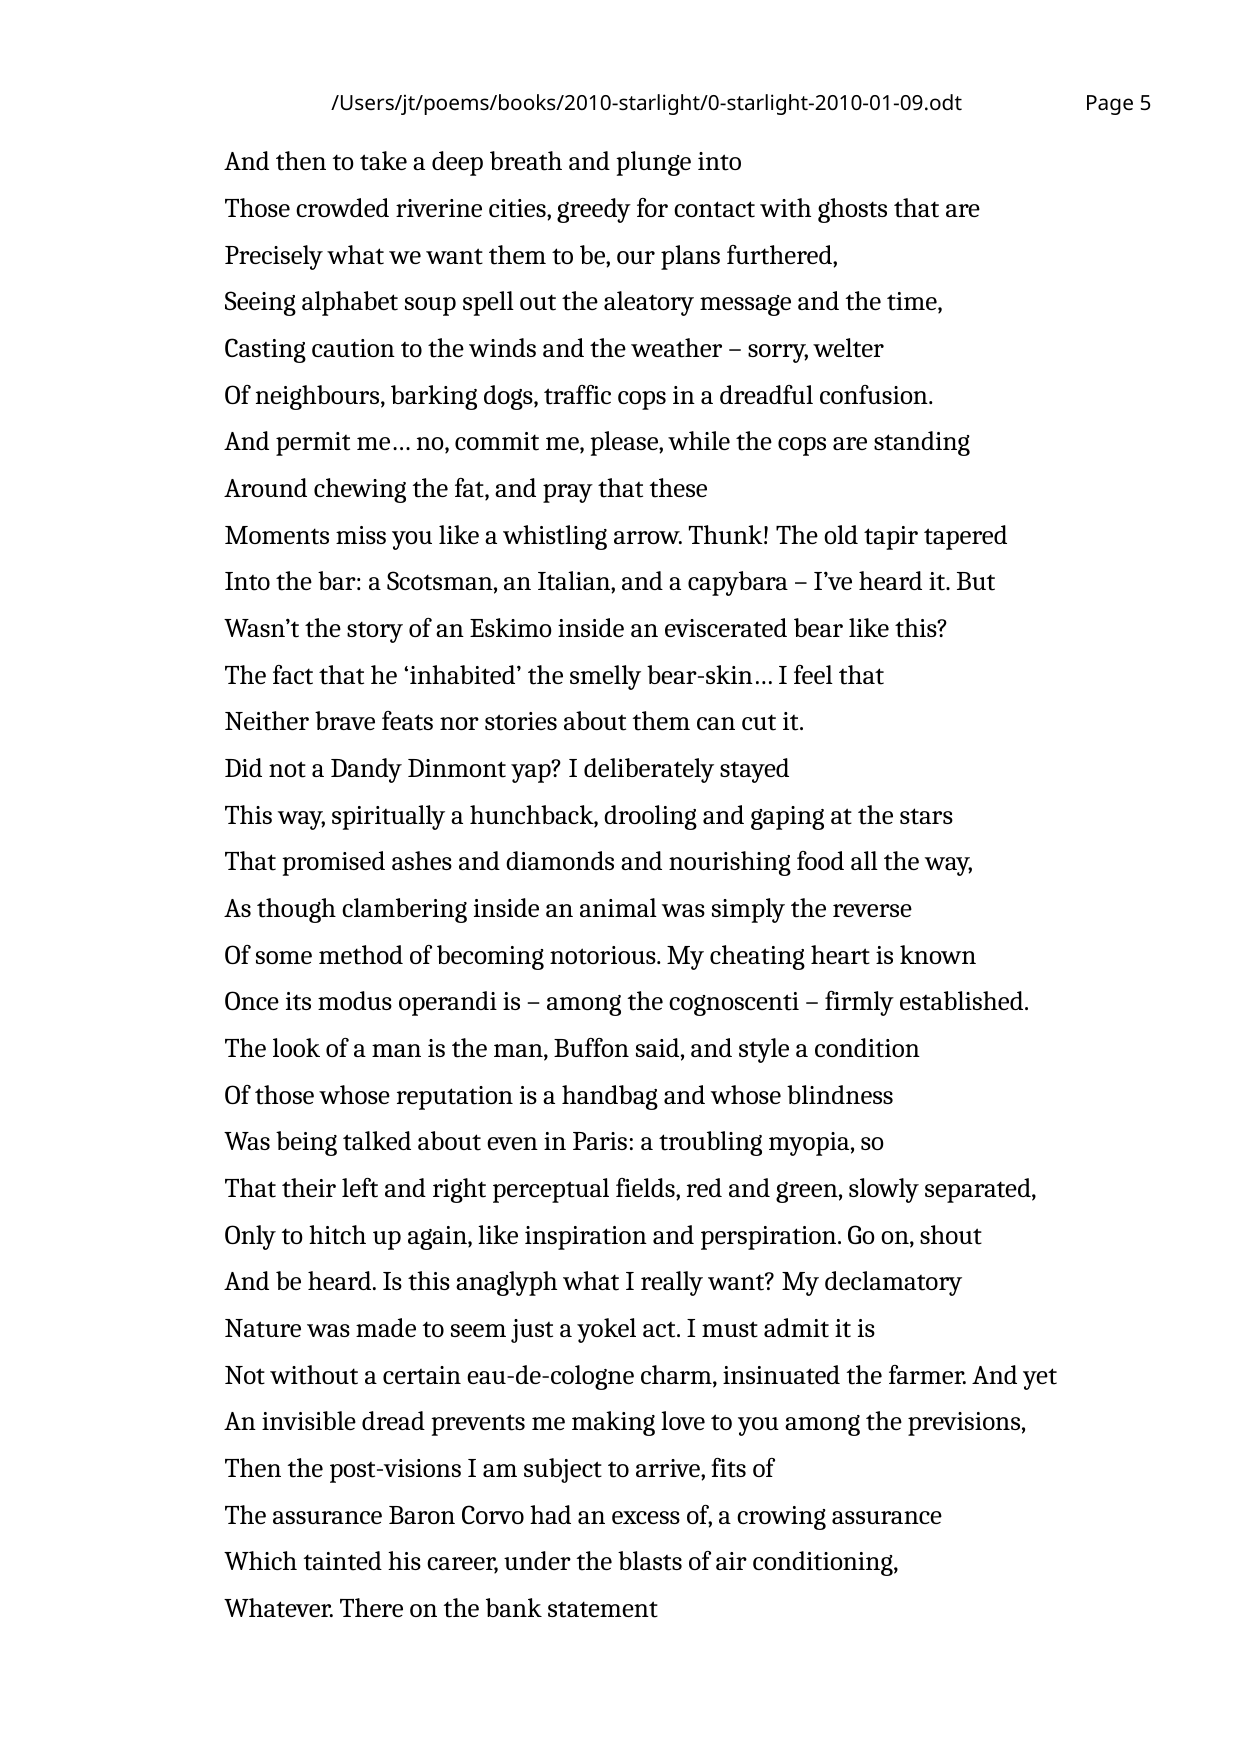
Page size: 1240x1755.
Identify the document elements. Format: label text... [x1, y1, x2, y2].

text An invisible dread prevents me making love to you among the previsions, [224, 1406, 1151, 1438]
text The fact that he ‘inhabited’ the smelly bear-skin… I feel that [224, 660, 1151, 691]
text Whatever. There on the bank statement [224, 1593, 1151, 1624]
text Into the bar: a Scotsman, an Italian, and a capybara – I’ve heard it. But [224, 566, 1151, 598]
text Neither brave feats nor stories about them can cut it. [224, 706, 1151, 738]
text Casting caution to the winds and the weather – sorry, welter [224, 333, 1151, 364]
text And then to take a deep breath and plunge into [224, 146, 1151, 178]
text Those crowded riverine cities, greedy for contact with ghosts that are [224, 193, 1151, 224]
text And be heard. Is this anaglyph what I really want? My declamatory [224, 1266, 1151, 1298]
text Wasn’t the story of an Eskimo inside an eviscerated bear like this? [224, 613, 1151, 644]
text Seeing alphabet soup spell out the aleatory message and the time, [224, 286, 1151, 318]
text Precisely what we want them to be, our plans furthered, [224, 240, 1151, 271]
text Around chewing the fat, and pray that these [224, 473, 1151, 504]
text And permit me… no, commit me, please, while the cops are standing [224, 426, 1151, 458]
text This way, spiritually a hunchback, drooling and gaping at the stars [224, 800, 1151, 831]
text Of neighbours, barking dogs, traffic cops in a dreadful confusion. [224, 380, 1151, 411]
text The assurance Baron Corvo had an excess of, a crowing assurance [224, 1500, 1151, 1531]
text Only to hitch up again, like inspiration and perspiration. Go on, shout [224, 1220, 1151, 1251]
text Of some method of becoming notorious. My cheating heart is known [224, 940, 1151, 971]
text Moments miss you like a whistling arrow. Thunk! The old tapir tapered [224, 520, 1151, 551]
text Nature was made to seem just a yokel act. I must admit it is [224, 1313, 1151, 1344]
text Of those whose reputation is a handbag and whose blindness [224, 1080, 1151, 1111]
text Then the post-visions I am subject to arrive, fits of [224, 1453, 1151, 1484]
text Not without a certain eau-de-cologne charm, insinuated the farmer. And yet [224, 1360, 1151, 1391]
text That promised ashes and diamonds and nourishing food all the way, [224, 846, 1151, 878]
text As though clambering inside an animal was simply the reverse [224, 893, 1151, 924]
text The look of a man is the man, Buffon said, and style a condition [224, 1033, 1151, 1064]
text That their left and right perceptual fields, red and green, slowly separated, [224, 1173, 1151, 1204]
text Did not a Dandy Dinmont yap? I deliberately stayed [224, 753, 1151, 784]
text Which tainted his career, under the blasts of air conditioning, [224, 1546, 1151, 1578]
text Was being talked about even in Paris: a troubling myopia, so [224, 1126, 1151, 1158]
text Once its modus operandi is – among the cognoscenti – firmly established. [224, 986, 1151, 1018]
